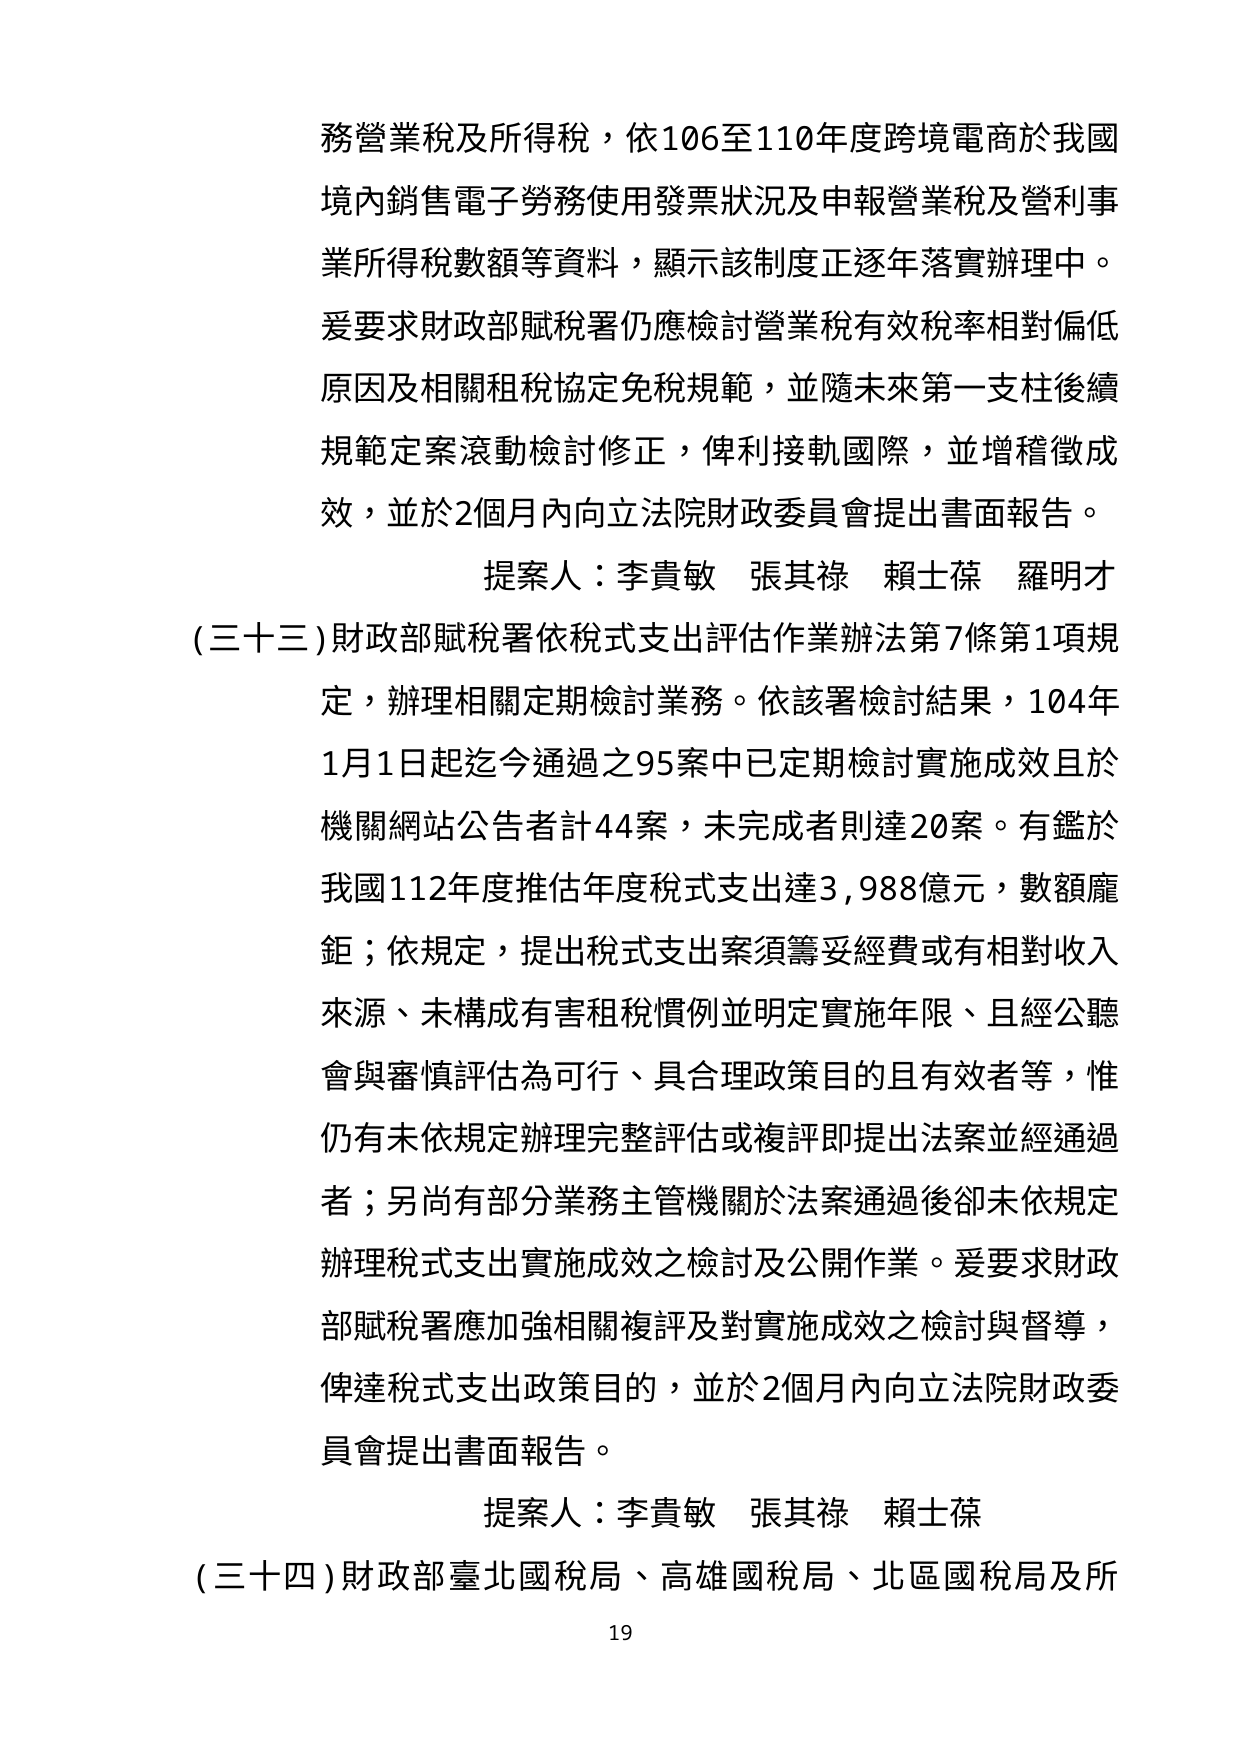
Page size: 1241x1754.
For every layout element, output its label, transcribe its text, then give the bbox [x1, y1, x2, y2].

text (三十三)財政部賦稅署依稅式支出評估作業辦法第7條第1項規定，辦理相關定期檢討業務。依該署檢討結果，104年1月1日起迄今通過之95案中已定期檢討實施成效且於機關網站公告者計44案，未完成者則達20案。有鑑於我國112年度推估年度稅式支出達3,988億元，數額龐鉅；依規定，提出稅式支出案須籌妥經費或有相對收入來源、未構成有害租稅慣例並明定實施年限、且經公聽會與審慎評估為可行、具合理政策目的且有效者等，惟仍有未依規定辦理完整評估或複評即提出法案並經通過者；另尚有部分業務主管機關於法案通過後卻未依規定辦理稅式支出實施成效之檢討及公開作業。爰要求財政部賦稅署應加強相關複評及對實施成效之檢討與督導，俾達稅式支出政策目的，並於2個月內向立法院財政委員會提出書面報告。 [120, 594, 1120, 1469]
text 提案人：李貴敏 張其祿 賴士葆 羅明才 [483, 532, 1120, 594]
text 提案人：李貴敏 張其祿 賴士葆 [483, 1469, 1120, 1532]
text (三十四)財政部臺北國稅局、高雄國稅局、北區國稅局及所 [120, 1532, 1120, 1594]
text 務營業稅及所得稅，依106至110年度跨境電商於我國境內銷售電子勞務使用發票狀況及申報營業稅及營利事業所得稅數額等資料，顯示該制度正逐年落實辦理中。爰要求財政部賦稅署仍應檢討營業稅有效稅率相對偏低原因及相關租稅協定免稅規範，並隨未來第一支柱後續規範定案滾動檢討修正，俾利接軌國際，並增稽徵成效，並於2個月內向立法院財政委員會提出書面報告。 [120, 94, 1120, 532]
